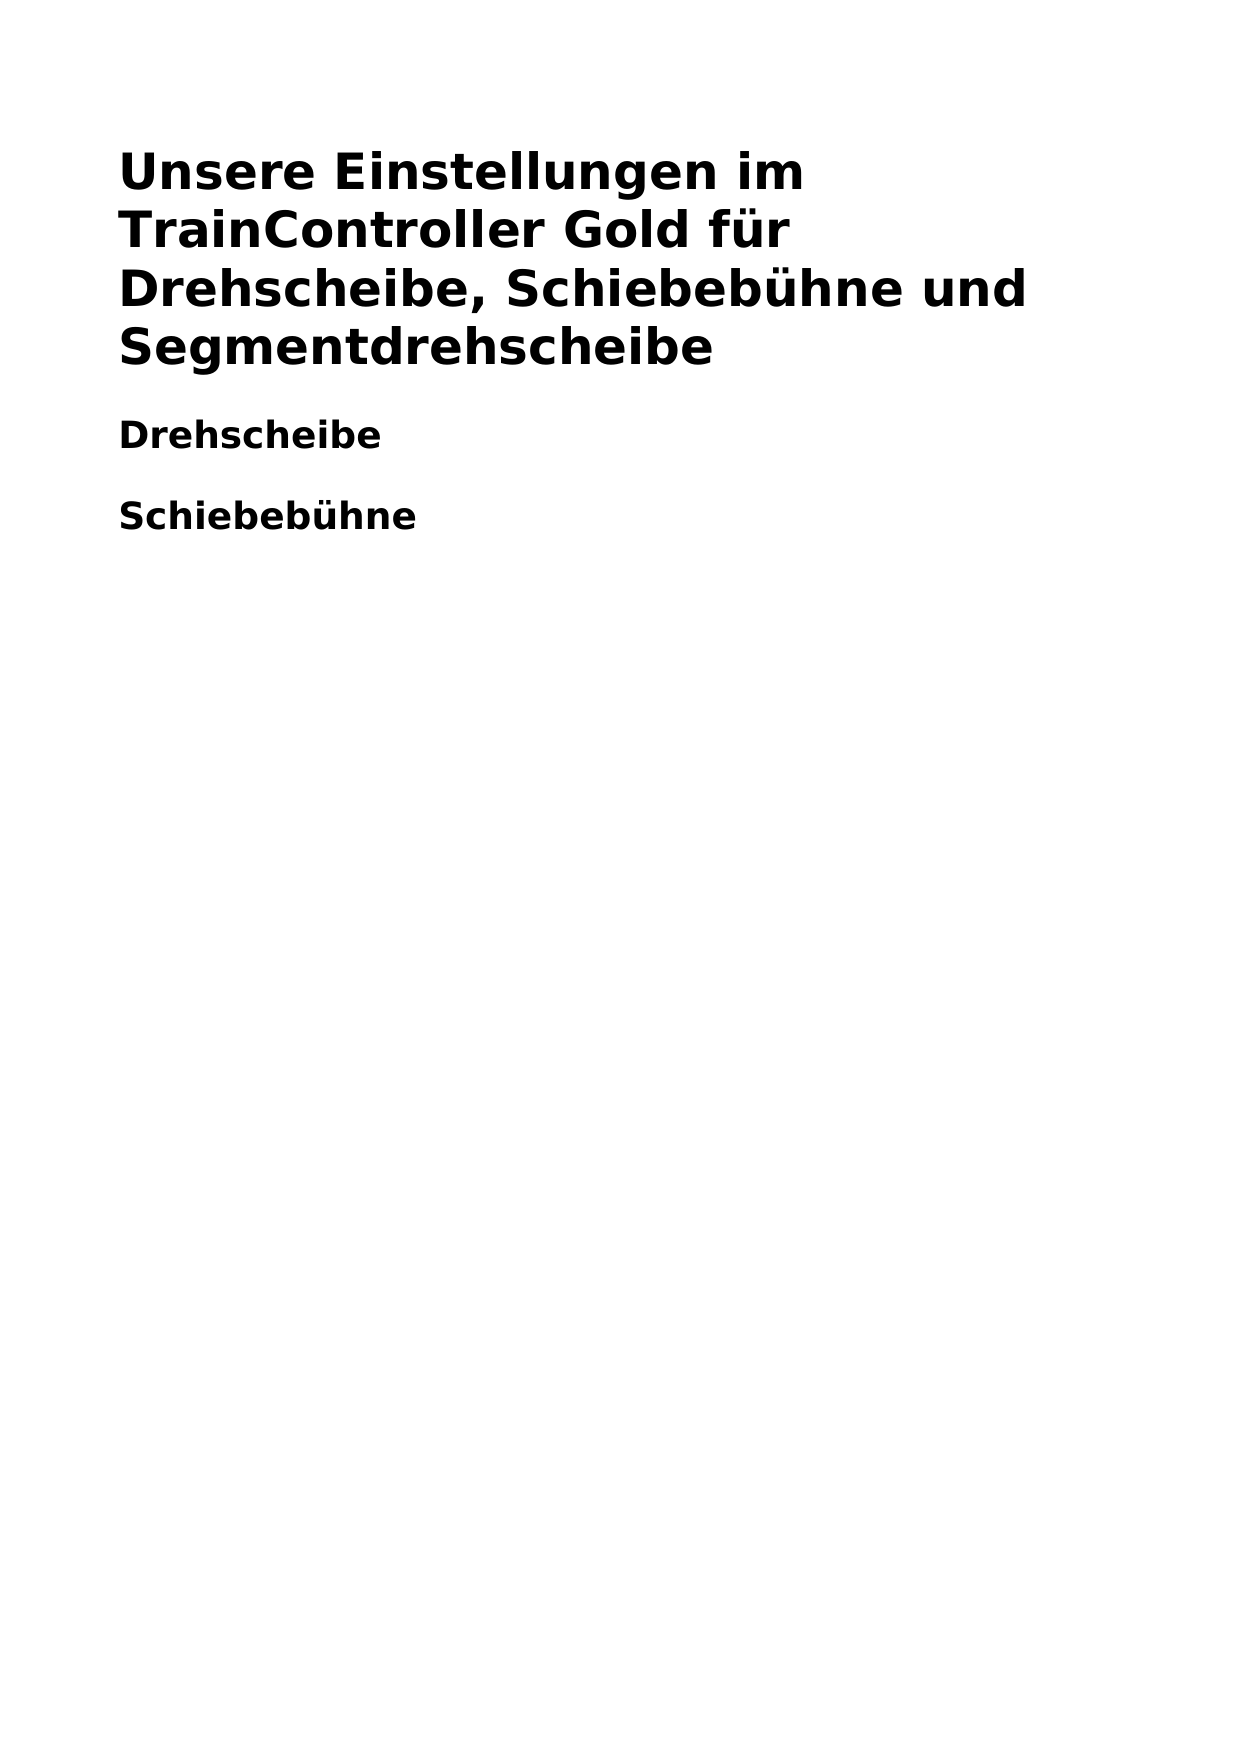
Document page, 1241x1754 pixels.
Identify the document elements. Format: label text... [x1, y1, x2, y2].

subtitle Drehscheibe [118, 413, 1122, 457]
subtitle Schiebebühne [118, 495, 1122, 538]
subtitle Unsere Einstellungen im TrainController Gold für Drehscheibe, Schiebebühne und Segmentdrehscheibe [118, 143, 1122, 376]
